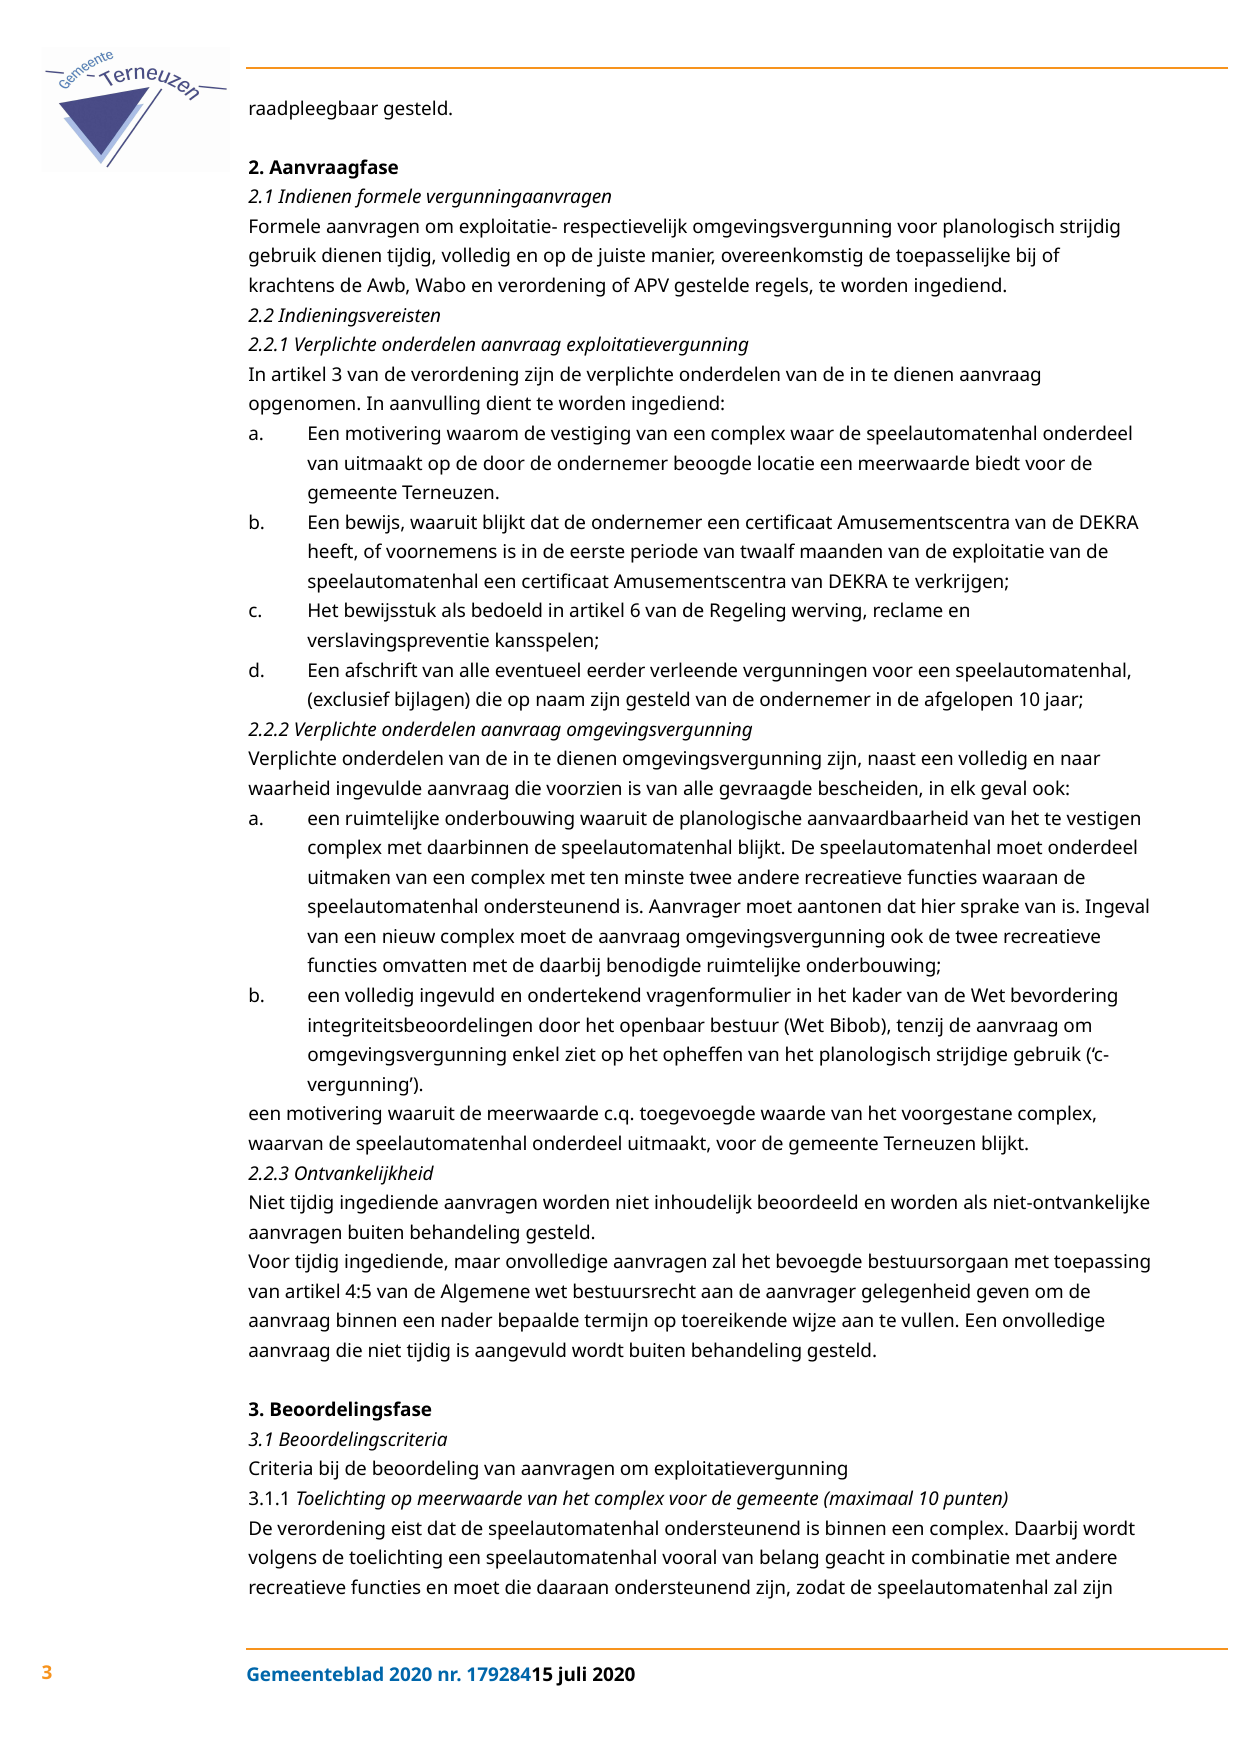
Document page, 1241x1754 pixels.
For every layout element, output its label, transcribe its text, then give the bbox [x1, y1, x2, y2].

text Criteria bij de beoordeling van aanvragen om exploitatievergunning [248, 1456, 1152, 1481]
picture [41, 47, 231, 172]
list Het bewijsstuk als bedoeld in artikel 6 van de Regeling werving, reclame en verslavingspreventie kansspelen; [248, 598, 1152, 653]
text Niet tijdig ingediende aanvragen worden niet inhoudelijk beoordeeld en worden als niet-ontvankelijke aanvragen buiten behandeling gesteld. [248, 1189, 1152, 1245]
list Een motivering waarom de vestiging van een complex waar de speelautomatenhal onderdeel van uitmaakt op de door de ondernemer beoogde locatie een meerwaarde biedt voor de gemeente Terneuzen. [248, 420, 1152, 505]
text 2.2.3 Ontvankelijkheid [248, 1160, 1152, 1186]
text een motivering waaruit de meerwaarde c.q. toegevoegde waarde van het voorgestane complex, waarvan de speelautomatenhal onderdeel uitmaakt, voor de gemeente Terneuzen blijkt. [248, 1101, 1152, 1156]
text Formele aanvragen om exploitatie- respectievelijk omgevingsvergunning voor planologisch strijdig gebruik dienen tijdig, volledig en op de juiste manier, overeenkomstig de toepasselijke bij of krachtens de Awb, Wabo en verordening of APV gestelde regels, te worden ingediend. [248, 213, 1152, 298]
text 2.2 Indieningsvereisten [248, 302, 1152, 328]
text 2.2.2 Verplichte onderdelen aanvraag omgevingsvergunning [248, 716, 1152, 742]
list een ruimtelijke onderbouwing waaruit de planologische aanvaardbaarheid van het te vestigen complex met daarbinnen de speelautomatenhal blijkt. De speelautomatenhal moet onderdeel uitmaken van een complex met ten minste twee andere recreatieve functies waaraan de speelautomatenhal ondersteunend is. Aanvrager moet aantonen dat hier sprake van is. Ingeval van een nieuw complex moet de aanvraag omgevingsvergunning ook de twee recreatieve functies omvatten met de daarbij benodigde ruimtelijke onderbouwing; [248, 805, 1152, 978]
text Voor tijdig ingediende, maar onvolledige aanvragen zal het bevoegde bestuursorgaan met toepassing van artikel 4:5 van de Algemene wet bestuursrecht aan de aanvrager gelegenheid geven om de aanvraag binnen een nader bepaalde termijn op toereikende wijze aan te vullen. Een onvolledige aanvraag die niet tijdig is aangevuld wordt buiten behandeling gesteld. [248, 1248, 1152, 1363]
text 2. Aanvraagfase [248, 154, 1152, 180]
text 2.2.1 Verplichte onderdelen aanvraag exploitatievergunning [248, 331, 1152, 357]
text In artikel 3 van de verordening zijn de verplichte onderdelen van de in te dienen aanvraag opgenomen. In aanvulling dient te worden ingediend: [248, 361, 1152, 416]
text 3.1.1 Toelichting op meerwaarde van het complex voor de gemeente (maximaal 10 punten) [248, 1485, 1152, 1511]
list een volledig ingevuld en ondertekend vragenformulier in het kader van de Wet bevordering integriteitsbeoordelingen door het openbaar bestuur (Wet Bibob), tenzij de aanvraag om omgevingsvergunning enkel ziet op het opheffen van het planologisch strijdige gebruik (‘c-vergunning’). [248, 982, 1152, 1097]
text 3. Beoordelingsfase [248, 1396, 1152, 1422]
text raadpleegbaar gesteld. [248, 95, 1152, 121]
list Een afschrift van alle eventueel eerder verleende vergunningen voor een speelautomatenhal, (exclusief bijlagen) die op naam zijn gesteld van de ondernemer in de afgelopen 10 jaar; [248, 657, 1152, 712]
text De verordening eist dat de speelautomatenhal ondersteunend is binnen een complex. Daarbij wordt volgens de toelichting een speelautomatenhal vooral van belang geacht in combinatie met andere recreatieve functies en moet die daaraan ondersteunend zijn, zodat de speelautomatenhal zal zijn [248, 1515, 1152, 1600]
list Een bewijs, waaruit blijkt dat de ondernemer een certificaat Amusementscentra van de DEKRA heeft, of voornemens is in de eerste periode van twaalf maanden van de exploitatie van de speelautomatenhal een certificaat Amusementscentra van DEKRA te verkrijgen; [248, 509, 1152, 594]
text Verplichte onderdelen van de in te dienen omgevingsvergunning zijn, naast een volledig en naar waarheid ingevulde aanvraag die voorzien is van alle gevraagde bescheiden, in elk geval ook: [248, 746, 1152, 801]
text 3.1 Beoordelingscriteria [248, 1426, 1152, 1452]
text 2.1 Indienen formele vergunningaanvragen [248, 183, 1152, 209]
